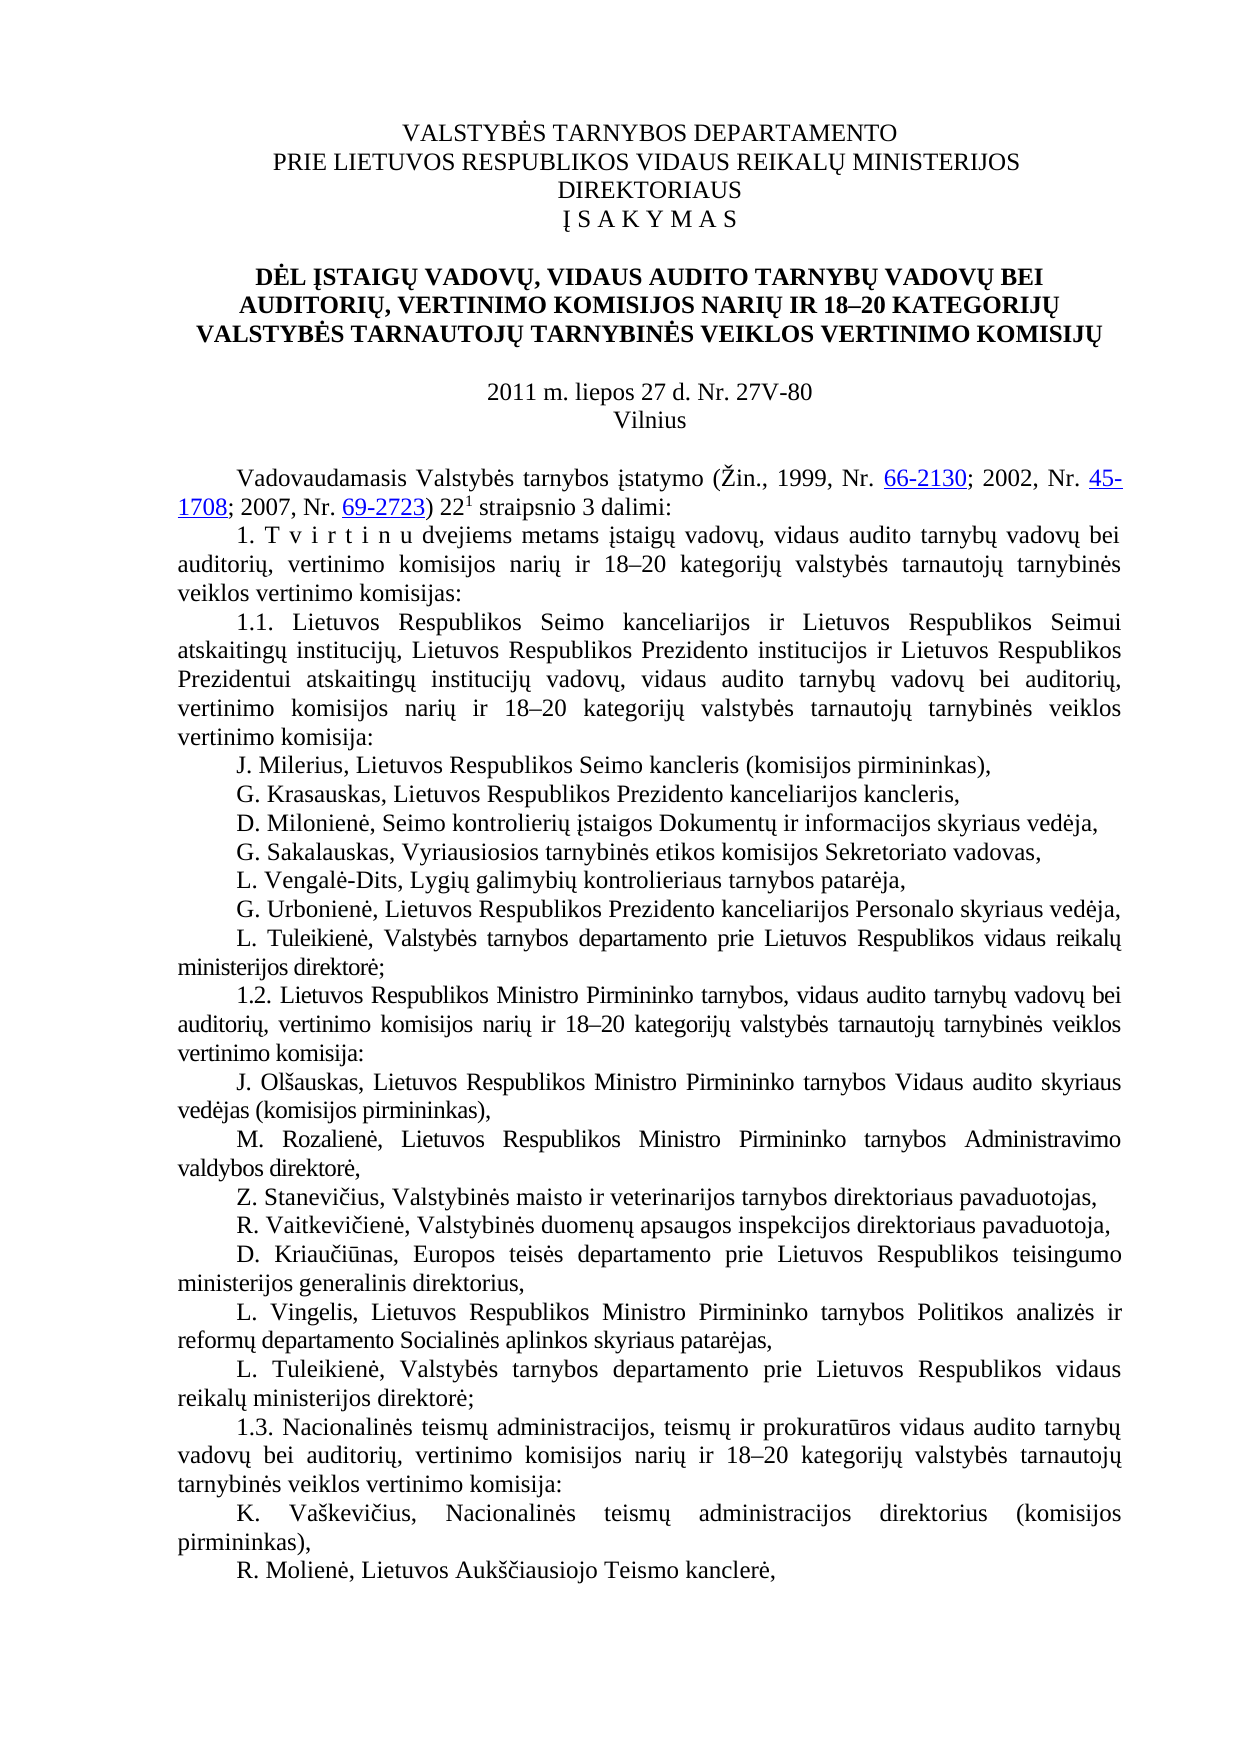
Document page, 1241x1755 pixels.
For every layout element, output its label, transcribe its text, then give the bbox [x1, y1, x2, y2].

text Į S A K Y M A S [177, 204, 1122, 233]
text K. Vaškevičius, Nacionalinės teismų administracijos direktorius (komisijos pirmininkas), [177, 1498, 1122, 1556]
text J. Milerius, Lietuvos Respublikos Seimo kancleris (komisijos pirmininkas), [177, 751, 1122, 779]
text L. Vengalė-Dits, Lygių galimybių kontrolieriaus tarnybos patarėja, [177, 866, 1122, 894]
text Vilnius [177, 406, 1122, 434]
text L. Tuleikienė, Valstybės tarnybos departamento prie Lietuvos Respublikos vidaus reikalų ministerijos direktorė; [177, 923, 1122, 981]
text 1. T v i r t i n u dvejiems metams įstaigų vadovų, vidaus audito tarnybų vadovų bei auditorių, vertinimo komisijos narių ir 18–20 kategorijų valstybės tarnautojų tarnybinės veiklos vertinimo komisijas: [177, 521, 1122, 607]
text R. Molienė, Lietuvos Aukščiausiojo Teismo kanclerė, [177, 1556, 1122, 1584]
text D. Milonienė, Seimo kontrolierių įstaigos Dokumentų ir informacijos skyriaus vedėja, [177, 808, 1122, 837]
text L. Tuleikienė, Valstybės tarnybos departamento prie Lietuvos Respublikos vidaus reikalų ministerijos direktorė; [177, 1354, 1122, 1412]
text Z. Stanevičius, Valstybinės maisto ir veterinarijos tarnybos direktoriaus pavaduotojas, [177, 1182, 1122, 1211]
text DĖL ĮSTAIGŲ VADOVŲ, VIDAUS AUDITO TARNYBŲ VADOVŲ BEI AUDITORIŲ, VERTINIMO KOMISIJOS NARIŲ IR 18–20 KATEGORIJŲ VALSTYBĖS TARNAUTOJŲ TARNYBINĖS VEIKLOS VERTINIMO KOMISIJŲ [177, 262, 1122, 348]
text 1.3. Nacionalinės teismų administracijos, teismų ir prokuratūros vidaus audito tarnybų vadovų bei auditorių, vertinimo komisijos narių ir 18–20 kategorijų valstybės tarnautojų tarnybinės veiklos vertinimo komisija: [177, 1412, 1122, 1498]
text VALSTYBĖS TARNYBOS DEPARTAMENTO [177, 118, 1122, 147]
text J. Olšauskas, Lietuvos Respublikos Ministro Pirmininko tarnybos Vidaus audito skyriaus vedėjas (komisijos pirmininkas), [177, 1067, 1122, 1124]
text DIREKTORIAUS [177, 176, 1122, 204]
text G. Sakalauskas, Vyriausiosios tarnybinės etikos komisijos Sekretoriato vadovas, [177, 837, 1122, 866]
text M. Rozalienė, Lietuvos Respublikos Ministro Pirmininko tarnybos Administravimo valdybos direktorė, [177, 1124, 1122, 1182]
text L. Vingelis, Lietuvos Respublikos Ministro Pirmininko tarnybos Politikos analizės ir reformų departamento Socialinės aplinkos skyriaus patarėjas, [177, 1297, 1122, 1354]
text 2011 m. liepos 27 d. Nr. 27V-80 [177, 377, 1122, 406]
text R. Vaitkevičienė, Valstybinės duomenų apsaugos inspekcijos direktoriaus pavaduotoja, [177, 1211, 1122, 1239]
text G. Urbonienė, Lietuvos Respublikos Prezidento kanceliarijos Personalo skyriaus vedėja, [177, 894, 1122, 923]
text D. Kriaučiūnas, Europos teisės departamento prie Lietuvos Respublikos teisingumo ministerijos generalinis direktorius, [177, 1239, 1122, 1297]
text 1.1. Lietuvos Respublikos Seimo kanceliarijos ir Lietuvos Respublikos Seimui atskaitingų institucijų, Lietuvos Respublikos Prezidento institucijos ir Lietuvos Respublikos Prezidentui atskaitingų institucijų vadovų, vidaus audito tarnybų vadovų bei auditorių, vertinimo komisijos narių ir 18–20 kategorijų valstybės tarnautojų tarnybinės veiklos vertinimo komisija: [177, 607, 1122, 751]
text PRIE LIETUVOS RESPUBLIKOS VIDAUS REIKALŲ MINISTERIJOS [177, 147, 1122, 176]
text G. Krasauskas, Lietuvos Respublikos Prezidento kanceliarijos kancleris, [177, 779, 1122, 808]
text Vadovaudamasis Valstybės tarnybos įstatymo (Žin., 1999, Nr. 66-2130; 2002, Nr. 45-1708; 2007, Nr. 69-2723) 221 straipsnio 3 dalimi: [177, 463, 1122, 521]
text 1.2. Lietuvos Respublikos Ministro Pirmininko tarnybos, vidaus audito tarnybų vadovų bei auditorių, vertinimo komisijos narių ir 18–20 kategorijų valstybės tarnautojų tarnybinės veiklos vertinimo komisija: [177, 981, 1122, 1067]
